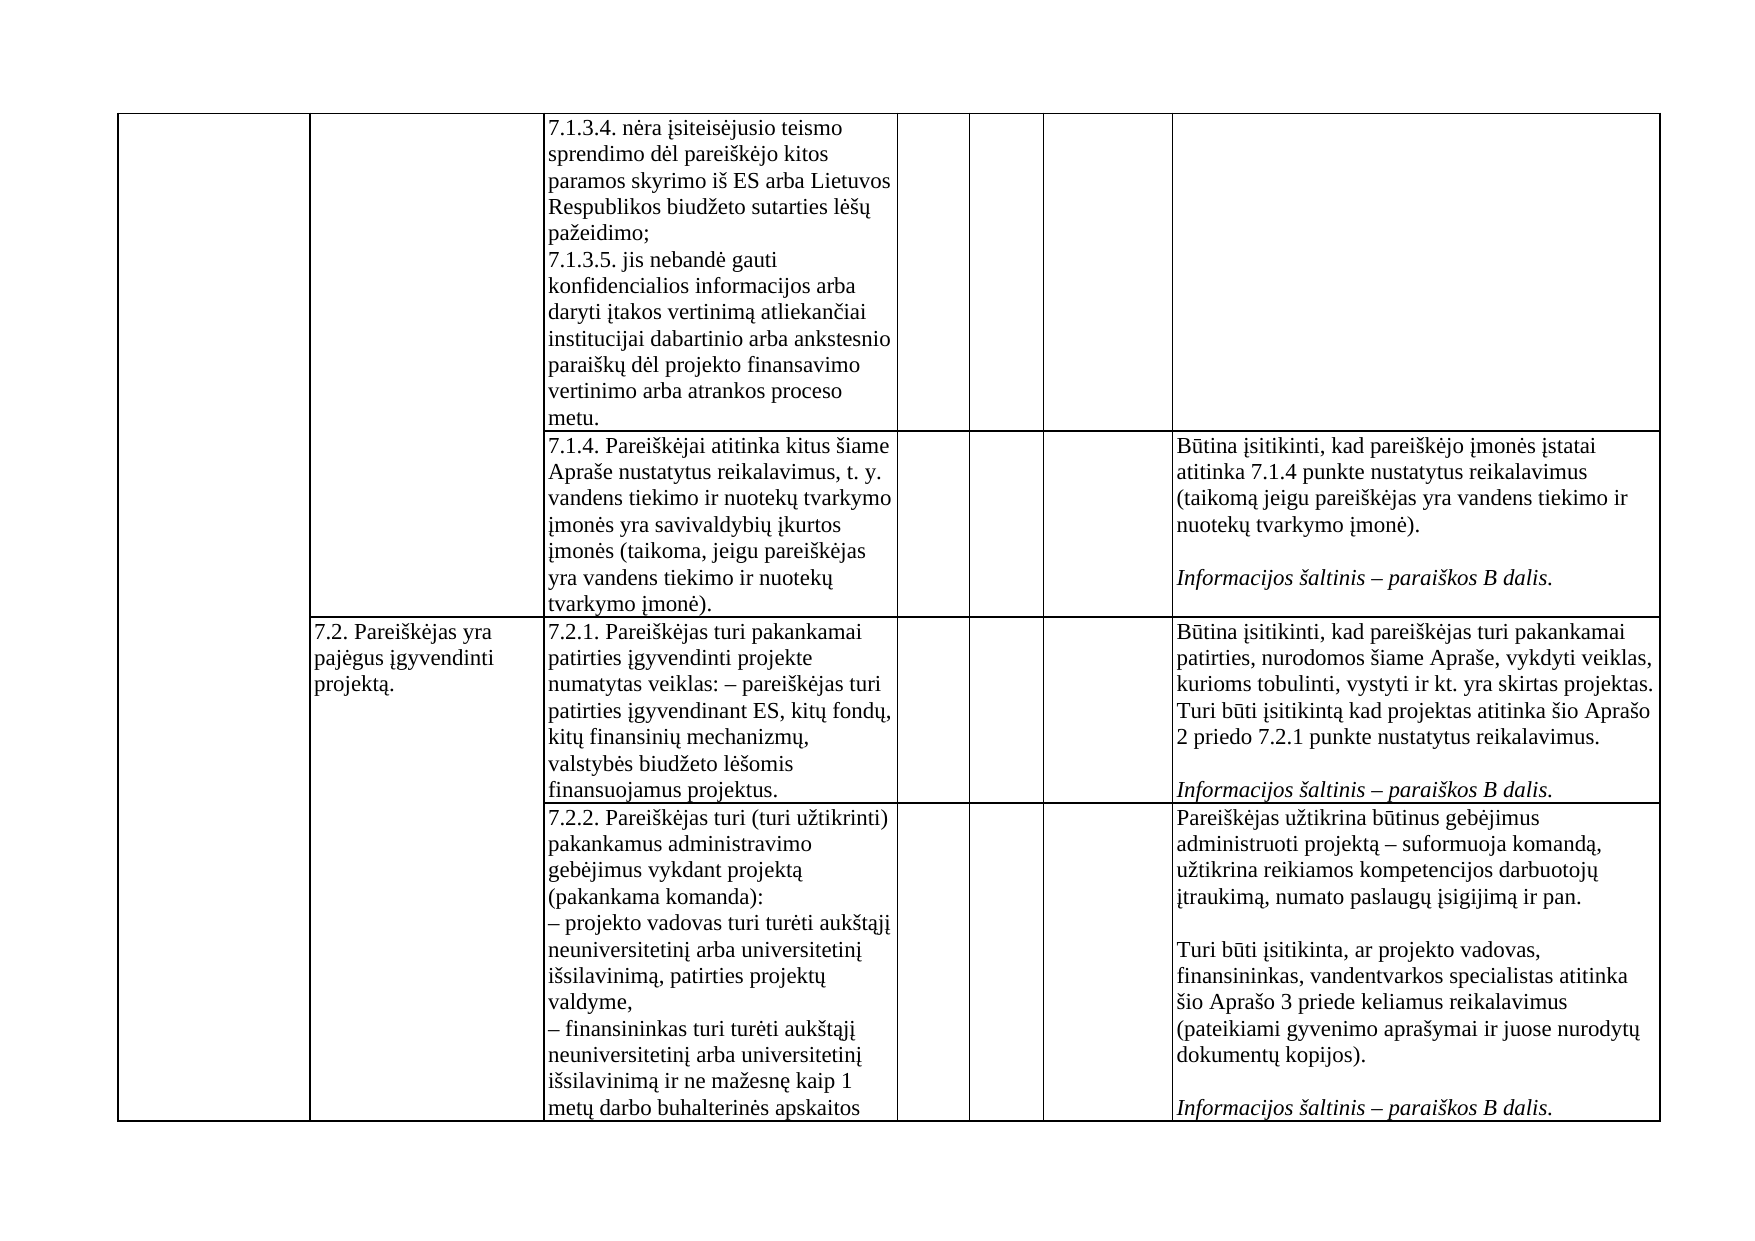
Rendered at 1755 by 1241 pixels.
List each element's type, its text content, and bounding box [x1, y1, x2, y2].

table_cell [1044, 432, 1172, 616]
table_cell 7.1.3.4. nėra įsiteisėjusio teismo sprendimo dėl pareiškėjo kitos paramos skyrimo iš ES arba Lietuvos Respublikos biudžeto sutarties lėšų pažeidimo; 7.1.3.5. jis nebandė gauti konfidencialios informacijos arba daryti įtakos vertinimą atliekančiai institucijai dabartinio arba ankstesnio paraiškų dėl projekto finansavimo vertinimo arba atrankos proceso metu. [545, 114, 897, 430]
table_cell [970, 432, 1043, 616]
table_cell [970, 804, 1043, 1120]
table_cell 7.2. Pareiškėjas yra pajėgus įgyvendinti projektą. [311, 618, 543, 1120]
table_cell [970, 618, 1043, 802]
table_cell [898, 618, 969, 802]
table_cell 7.2.2. Pareiškėjas turi (turi užtikrinti) pakankamus administravimo gebėjimus vykdant projektą (pakankama komanda): – projekto vadovas turi turėti aukštąjį neuniversitetinį arba universitetinį išsilavinimą, patirties projektų valdyme, – finansininkas turi turėti aukštąjį neuniversitetinį arba universitetinį išsilavinimą ir ne mažesnę kaip 1 metų darbo buhalterinės apskaitos [545, 804, 897, 1120]
table_cell 7.2.1. Pareiškėjas turi pakankamai patirties įgyvendinti projekte numatytas veiklas: – pareiškėjas turi patirties įgyvendinant ES, kitų fondų, kitų finansinių mechanizmų, valstybės biudžeto lėšomis finansuojamus projektus. [545, 618, 897, 802]
table_cell [898, 432, 969, 616]
table_cell Būtina įsitikinti, kad pareiškėjo įmonės įstatai atitinka 7.1.4 punkte nustatytus reikalavimus (taikomą jeigu pareiškėjas yra vandens tiekimo ir nuotekų tvarkymo įmonė). Informacijos šaltinis – paraiškos B dalis. [1173, 432, 1659, 616]
table_cell [1044, 114, 1172, 430]
table_cell Būtina įsitikinti, kad pareiškėjas turi pakankamai patirties, nurodomos šiame Apraše, vykdyti veiklas, kurioms tobulinti, vystyti ir kt. yra skirtas projektas. Turi būti įsitikintą kad projektas atitinka šio Aprašo 2 priedo 7.2.1 punkte nustatytus reikalavimus. Informacijos šaltinis – paraiškos B dalis. [1173, 618, 1659, 802]
table_cell [898, 804, 969, 1120]
table_cell [1173, 114, 1659, 430]
table_cell 7.1.4. Pareiškėjai atitinka kitus šiame Apraše nustatytus reikalavimus, t. y. vandens tiekimo ir nuotekų tvarkymo įmonės yra savivaldybių įkurtos įmonės (taikoma, jeigu pareiškėjas yra vandens tiekimo ir nuotekų tvarkymo įmonė). [545, 432, 897, 616]
table_cell Pareiškėjas užtikrina būtinus gebėjimus administruoti projektą – suformuoja komandą, užtikrina reikiamos kompetencijos darbuotojų įtraukimą, numato paslaugų įsigijimą ir pan. Turi būti įsitikinta, ar projekto vadovas, finansininkas, vandentvarkos specialistas atitinka šio Aprašo 3 priede keliamus reikalavimus (pateikiami gyvenimo aprašymai ir juose nurodytų dokumentų kopijos). Informacijos šaltinis – paraiškos B dalis. [1173, 804, 1659, 1120]
table_cell [898, 114, 969, 430]
table_cell [1044, 618, 1172, 802]
table_cell [970, 114, 1043, 430]
table_cell [119, 114, 309, 1120]
table_cell [1044, 804, 1172, 1120]
table_cell [311, 114, 543, 616]
